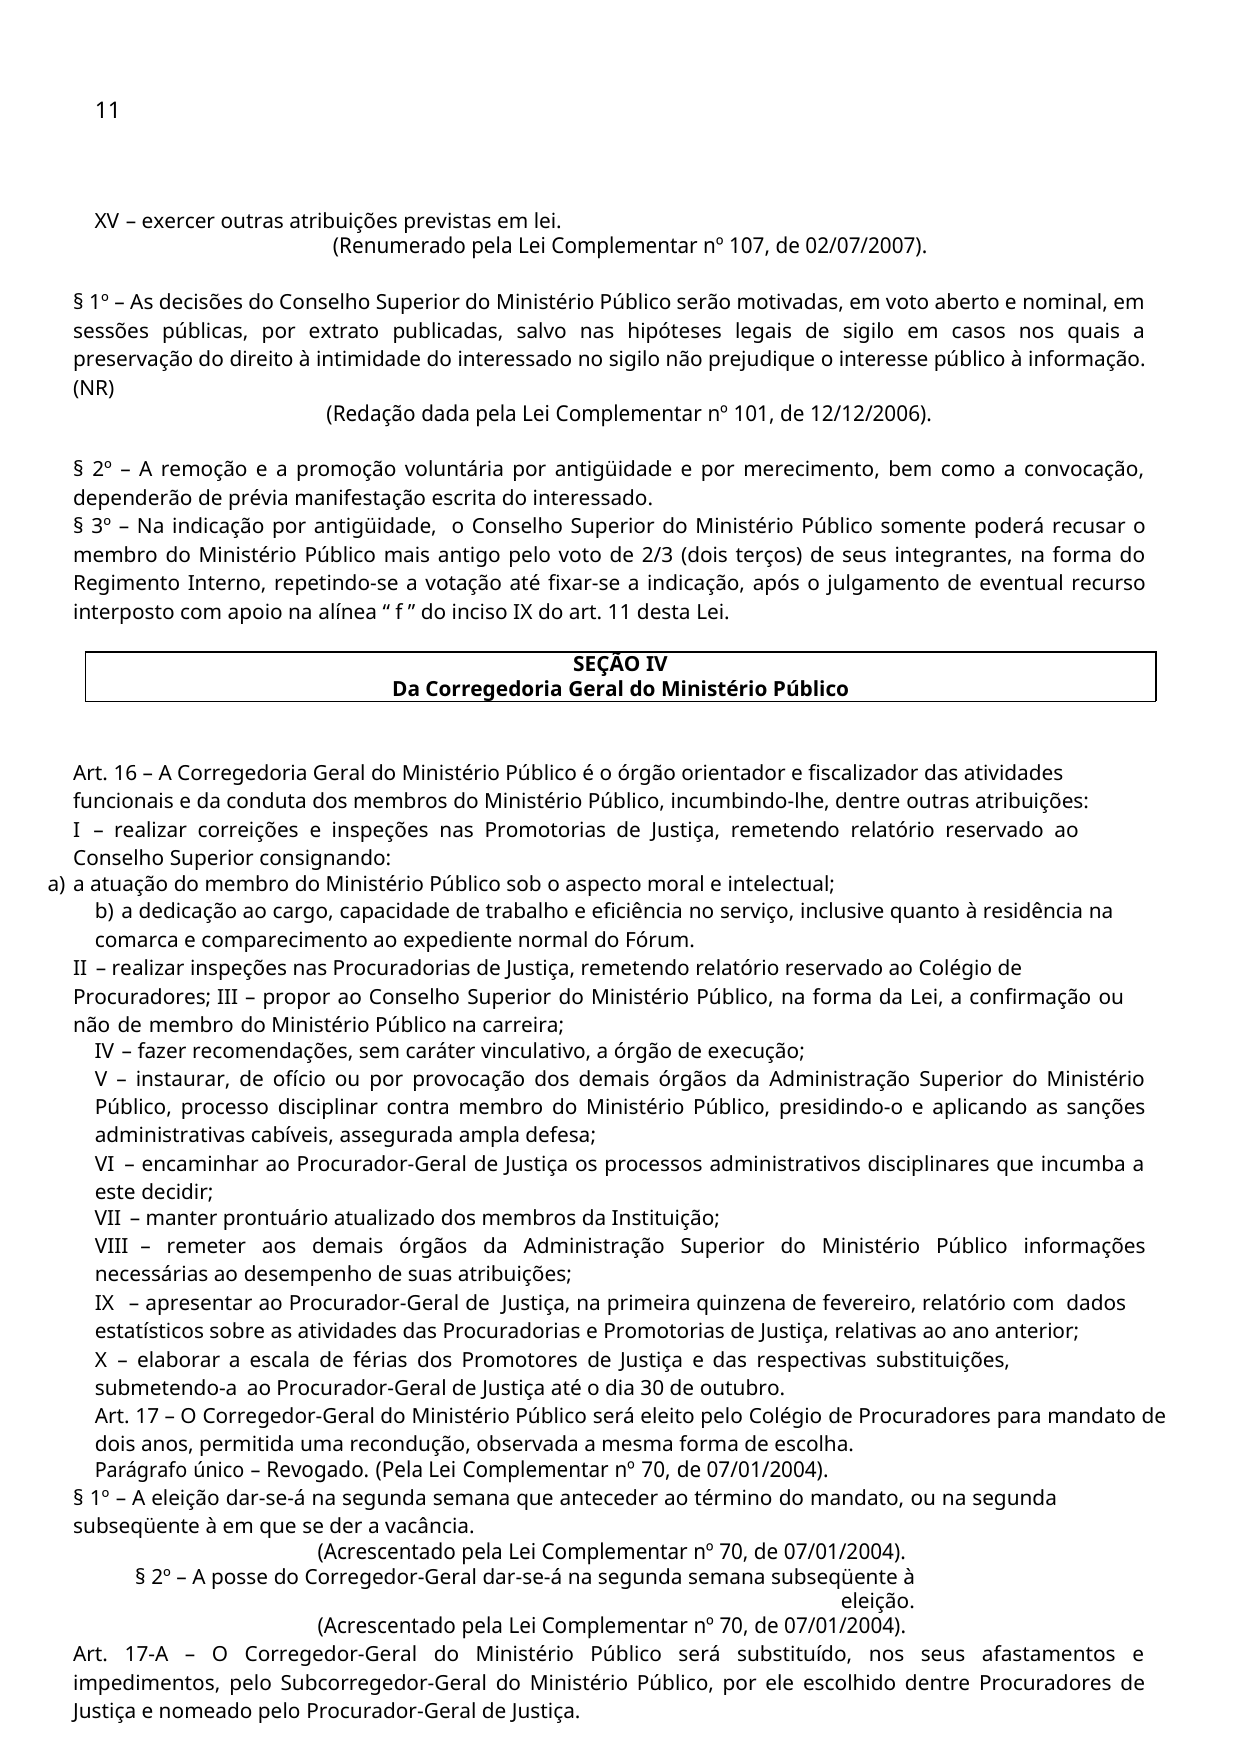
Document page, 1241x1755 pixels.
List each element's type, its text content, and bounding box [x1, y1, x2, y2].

text Da Corregedoria Geral do Ministério Público [390, 677, 850, 701]
text § 1º – A eleição dar-se-á na segunda semana que anteceder ao término do mandato, ou na segunda subseqüente à em que se der a vacância. [73, 1483, 1147, 1540]
list – exercer outras atribuições previstas em lei. [94, 208, 1168, 233]
text § 1º – As decisões do Conselho Superior do Ministério Público serão motivadas, em voto aberto e nominal, em sessões públicas, por extrato publicadas, salvo nas hipóteses legais de sigilo em casos nos quais a preservação do direito à intimidade do interessado no sigilo não prejudique o interesse público à informação. (NR) [73, 287, 1147, 401]
list – apresentar ao Procurador-Geral de Justiça, na primeira quinzena de fevereiro, relatório com dados estatísticos sobre as atividades das Procuradorias e Promotorias de Justiça, relativas ao ano anterior; [94, 1288, 1146, 1345]
text § 2º – A remoção e a promoção voluntária por antigüidade e por merecimento, bem como a convocação, dependerão de prévia manifestação escrita do interessado. [73, 454, 1146, 511]
text § 3º – Na indicação por antigüidade, o Conselho Superior do Ministério Público somente poderá recusar o membro do Ministério Público mais antigo pelo voto de 2/3 (dois terços) de seus integrantes, na forma do Regimento Interno, repetindo-se a votação até fixar-se a indicação, após o julgamento de eventual recurso interposto com apoio na alínea “ f ” do inciso IX do art. 11 desta Lei. [73, 512, 1147, 625]
subtitle (Redação dada pela Lei Complementar nº 101, de 12/12/2006). [326, 401, 1168, 426]
list – instaurar, de ofício ou por provocação dos demais órgãos da Administração Superior do Ministério Público, processo disciplinar contra membro do Ministério Público, presidindo-o e aplicando as sanções administrativas cabíveis, assegurada ampla defesa; [94, 1064, 1147, 1149]
list – fazer recomendações, sem caráter vinculativo, a órgão de execução; [94, 1039, 1168, 1064]
subtitle (Acrescentado pela Lei Complementar nº 70, de 07/01/2004). [73, 1540, 906, 1564]
list – manter prontuário atualizado dos membros da Instituição; [94, 1206, 1168, 1231]
text Art. 17 – O Corregedor-Geral do Ministério Público será eleito pelo Colégio de Procuradores para mandato de dois anos, permitida uma recondução, observada a mesma forma de escolha. [94, 1401, 1168, 1458]
text SEÇÃO IV [390, 653, 850, 676]
text § 2º – A posse do Corregedor-Geral dar-se-á na segunda semana subseqüente à eleição. [73, 1564, 915, 1613]
list – realizar inspeções nas Procuradorias de Justiça, remetendo relatório reservado ao Colégio de Procuradores; III – propor ao Conselho Superior do Ministério Público, na forma da Lei, a confirmação ou não de membro do Ministério Público na carreira; [73, 953, 1146, 1039]
text Art. 17-A – O Corregedor-Geral do Ministério Público será substituído, nos seus afastamentos e impedimentos, pelo Subcorregedor-Geral do Ministério Público, por ele escolhido dentre Procuradores de Justiça e nomeado pelo Procurador-Geral de Justiça. [73, 1639, 1146, 1724]
list – elaborar a escala de férias dos Promotores de Justiça e das respectivas substituições, submetendo-a ao Procurador-Geral de Justiça até o dia 30 de outubro. [94, 1345, 1147, 1401]
list – realizar correições e inspeções nas Promotorias de Justiça, remetendo relatório reservado ao Conselho Superior consignando: [73, 815, 1146, 872]
list – remeter aos demais órgãos da Administração Superior do Ministério Público informações necessárias ao desempenho de suas atribuições; [94, 1231, 1147, 1288]
subtitle (Renumerado pela Lei Complementar nº 107, de 02/07/2007). [333, 233, 1168, 259]
subtitle (Acrescentado pela Lei Complementar nº 70, de 07/01/2004). [73, 1613, 906, 1639]
text Parágrafo único – Revogado. (Pela Lei Complementar nº 70, de 07/01/2004). [94, 1458, 1168, 1483]
list a atuação do membro do Ministério Público sob o aspecto moral e intelectual; [47, 872, 1168, 896]
text Art. 16 – A Corregedoria Geral do Ministério Público é o órgão orientador e fiscalizador das atividades funcionais e da conduta dos membros do Ministério Público, incumbindo-lhe, dentre outras atribuições: [73, 758, 1147, 815]
list – encaminhar ao Procurador-Geral de Justiça os processos administrativos disciplinares que incumba a este decidir; [94, 1149, 1146, 1206]
list a dedicação ao cargo, capacidade de trabalho e eficiência no serviço, inclusive quanto à residência na comarca e comparecimento ao expediente normal do Fórum. [94, 896, 1146, 953]
